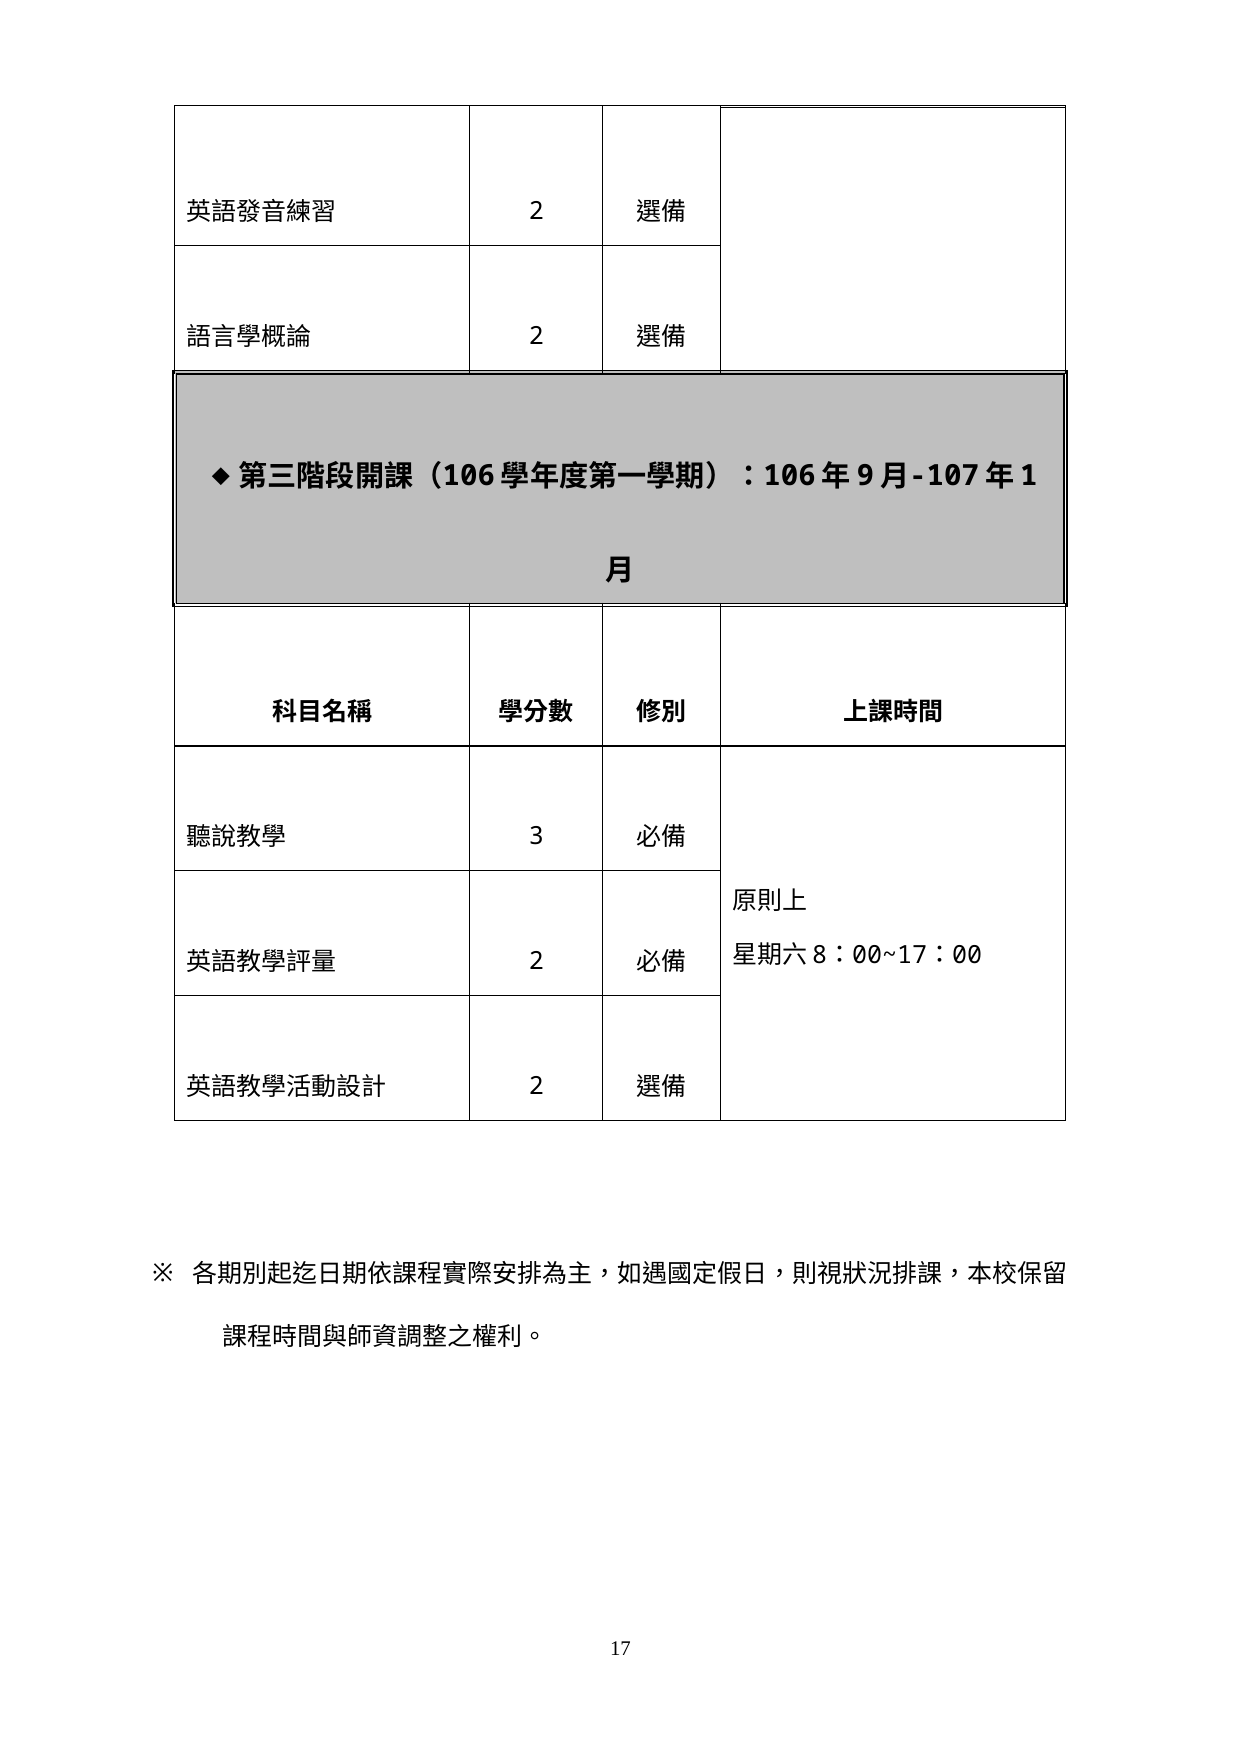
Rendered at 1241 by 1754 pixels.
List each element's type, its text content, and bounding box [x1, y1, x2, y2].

table_cell 英語教學活動設計 [175, 996, 469, 1120]
text 課程時間與師資調整之權利。 [148, 1293, 1092, 1355]
table_cell 選備 [603, 106, 720, 245]
table_cell 英語教學評量 [175, 871, 469, 995]
table_cell 學分數 [470, 607, 602, 745]
table_cell 2 [470, 871, 602, 995]
table_cell 2 [470, 246, 602, 370]
table_cell 3 [470, 747, 602, 870]
table_cell 2 [470, 996, 602, 1120]
table_cell 必備 [603, 871, 720, 995]
table_cell 必備 [603, 747, 720, 870]
table_cell 上課時間 [721, 607, 1065, 745]
table_cell 英語發音練習 [175, 106, 469, 245]
table_cell 原則上 星期六8：00~17：00 [721, 747, 1065, 1120]
text ※ 各期別起迄日期依課程實際安排為主，如遇國定假日，則視狀況排課，本校保留 [148, 1230, 1092, 1293]
table_cell 選備 [603, 996, 720, 1120]
table_cell [721, 108, 1065, 370]
table_cell 語言學概論 [175, 246, 469, 370]
table_cell 2 [470, 106, 602, 245]
table_cell 選備 [603, 246, 720, 370]
table_cell 科目名稱 [175, 607, 469, 745]
table_cell 聽說教學 [175, 747, 469, 870]
table_cell 修別 [603, 607, 720, 745]
table_cell ◆第三階段開課（106學年度第一學期）：106年9月-107年1月 [177, 375, 1063, 603]
